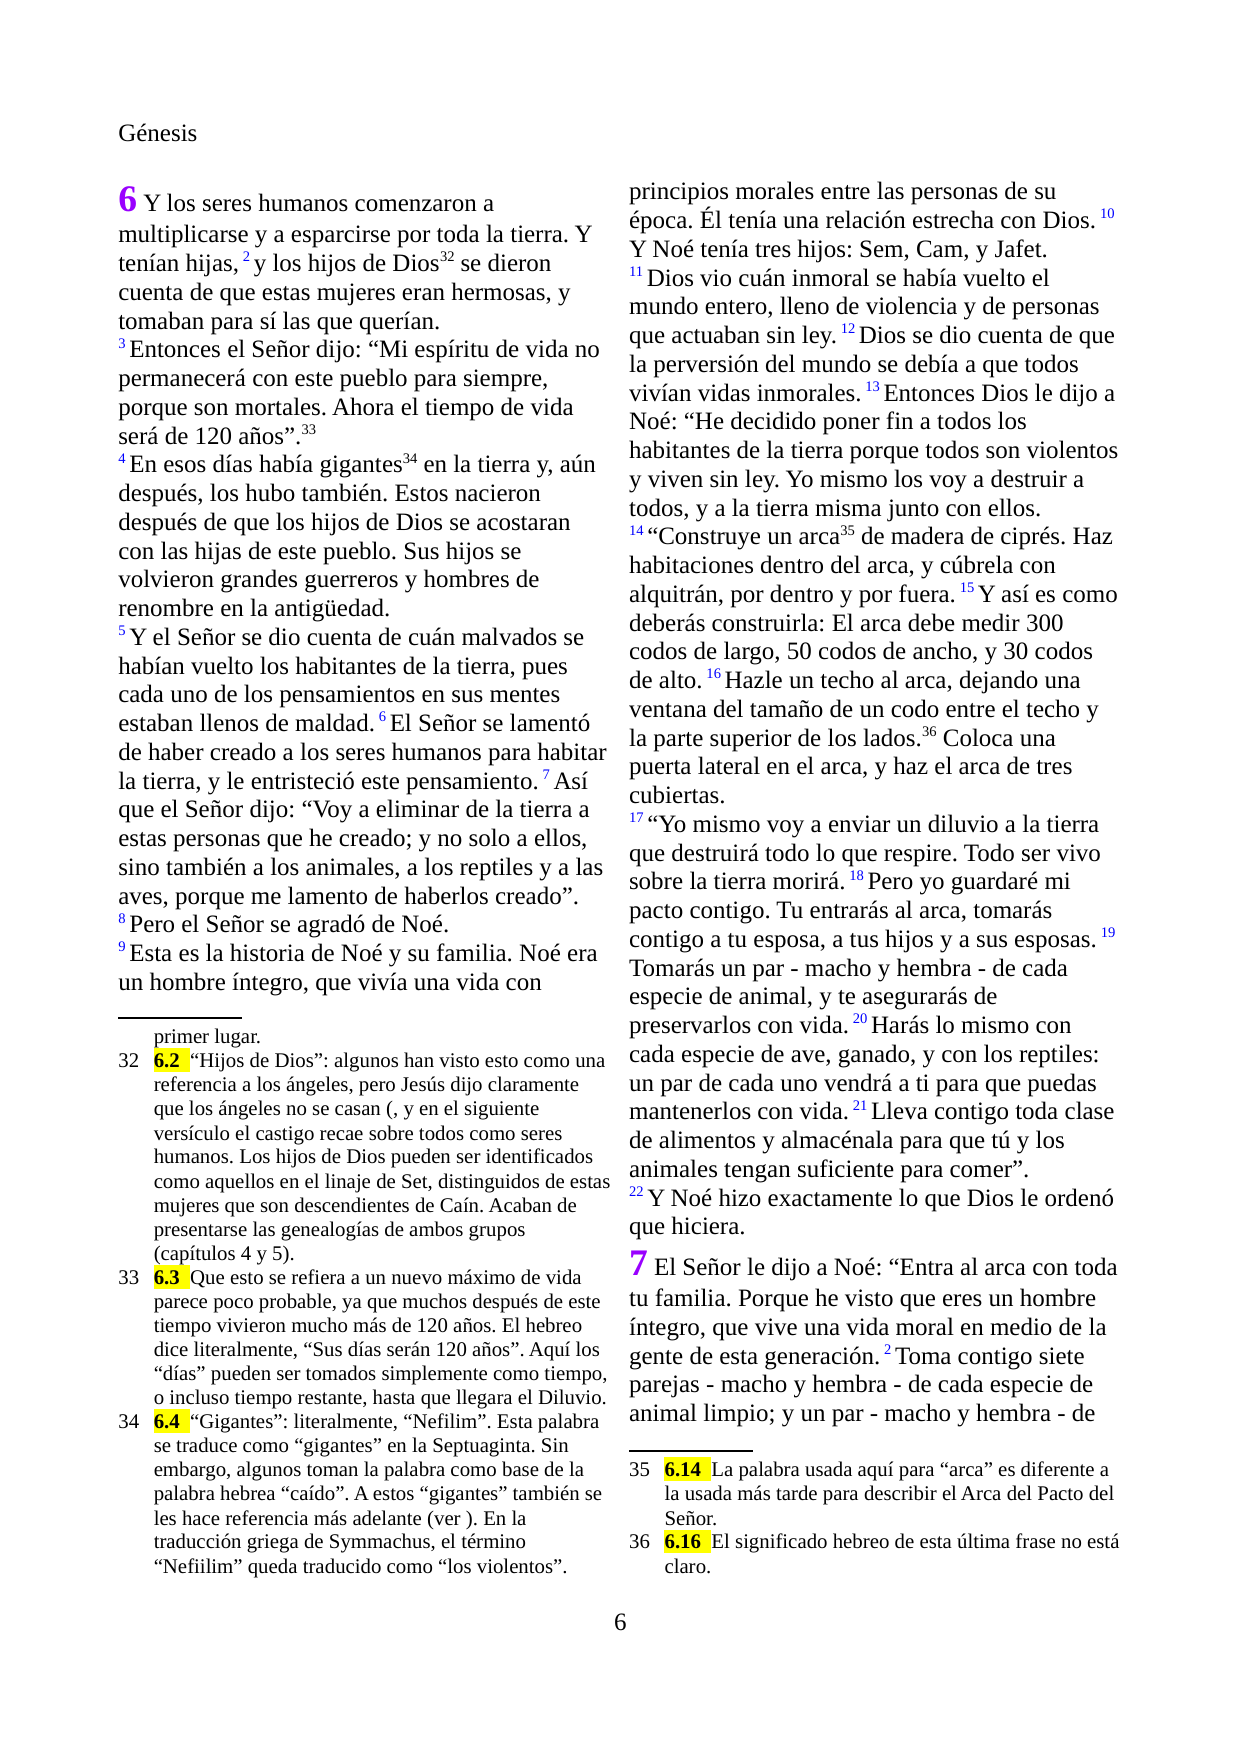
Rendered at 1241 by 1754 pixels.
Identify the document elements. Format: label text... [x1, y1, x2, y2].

text 5 Y el Señor se dio cuenta de cuán malvados se habían vuelto los habitantes de la tierra, pues cada uno de los pensamientos en sus mentes estaban llenos de maldad. 6 El Señor se lamentó de haber creado a los seres humanos para habitar la tierra, y le entristeció este pensamiento. 7 Así que el Señor dijo: “Voy a eliminar de la tierra a estas personas que he creado; y no solo a ellos, sino también a los animales, a los reptiles y a las aves, porque me lamento de haberlos creado”. [118, 622, 611, 909]
text 8 Pero el Señor se agradó de Noé. [118, 909, 611, 938]
text 6.4 “Gigantes”: literalmente, “Nefilim”. Esta palabra se traduce como “gigantes” en la Septuaginta. Sin embargo, algunos toman la palabra como base de la palabra hebrea “caído”. A estos “gigantes” también se les hace referencia más adelante (ver ). En la traducción griega de Symmachus, el término “Nefiilim” queda traducido como “los violentos”. [118, 1409, 611, 1578]
text 7 El Señor le dijo a Noé: “Entra al arca con toda tu familia. Porque he visto que eres un hombre íntegro, que vive una vida moral en medio de la gente de esta generación. 2 Toma contigo siete parejas - macho y hembra - de cada especie de animal limpio; y un par - macho y hembra - de [629, 1240, 1122, 1427]
text 6.16 El significado hebreo de esta última frase no está claro. [629, 1529, 1122, 1578]
text 17 “Yo mismo voy a enviar un diluvio a la tierra que destruirá todo lo que respire. Todo ser vivo sobre la tierra morirá. 18 Pero yo guardaré mi pacto contigo. Tu entrarás al arca, tomarás contigo a tu esposa, a tus hijos y a sus esposas. 19 Tomarás un par - macho y hembra - de cada especie de animal, y te asegurarás de preservarlos con vida. 20 Harás lo mismo con cada especie de ave, ganado, y con los reptiles: un par de cada uno vendrá a ti para que puedas mantenerlos con vida. 21 Lleva contigo toda clase de alimentos y almacénala para que tú y los animales tengan suficiente para comer”. [629, 809, 1122, 1183]
text primer lugar. [118, 1024, 611, 1048]
text 3 Entonces el Señor dijo: “Mi espíritu de vida no permanecerá con este pueblo para siempre, porque son mortales. Ahora el tiempo de vida será de 120 años”. [118, 334, 611, 449]
text 6.14 La palabra usada aquí para “arca” es diferente a la usada más tarde para describir el Arca del Pacto del Señor. [629, 1457, 1122, 1529]
text 6.3 Que esto se refiera a un nuevo máximo de vida parece poco probable, ya que muchos después de este tiempo vivieron mucho más de 120 años. El hebreo dice literalmente, “Sus días serán 120 años”. Aquí los “días” pueden ser tomados simplemente como tiempo, o incluso tiempo restante, hasta que llegara el Diluvio. [118, 1265, 611, 1409]
text 9 Esta es la historia de Noé y su familia. Noé era un hombre íntegro, que vivía una vida con [118, 938, 611, 996]
text 14 “Construye un arca de madera de ciprés. Haz habitaciones dentro del arca, y cúbrela con alquitrán, por dentro y por fuera. 15 Y así es como deberás construirla: El arca debe medir 300 codos de largo, 50 codos de ancho, y 30 codos de alto. 16 Hazle un techo al arca, dejando una ventana del tamaño de un codo entre el techo y la parte superior de los lados. Coloca una puerta lateral en el arca, y haz el arca de tres cubiertas. [629, 521, 1122, 809]
text 6.2 “Hijos de Dios”: algunos han visto esto como una referencia a los ángeles, pero Jesús dijo claramente que los ángeles no se casan (, y en el siguiente versículo el castigo recae sobre todos como seres humanos. Los hijos de Dios pueden ser identificados como aquellos en el linaje de Set, distinguidos de estas mujeres que son descendientes de Caín. Acaban de presentarse las genealogías de ambos grupos (capítulos 4 y 5). [118, 1048, 611, 1265]
text 4 En esos días había gigantes en la tierra y, aún después, los hubo también. Estos nacieron después de que los hijos de Dios se acostaran con las hijas de este pueblo. Sus hijos se volvieron grandes guerreros y hombres de renombre en la antigüedad. [118, 449, 611, 622]
text 6 Y los seres humanos comenzaron a multiplicarse y a esparcirse por toda la tierra. Y tenían hijas, 2 y los hijos de Dios se dieron cuenta de que estas mujeres eran hermosas, y tomaban para sí las que querían. [118, 176, 611, 334]
text 22 Y Noé hizo exactamente lo que Dios le ordenó que hiciera. [629, 1183, 1122, 1240]
text principios morales entre las personas de su época. Él tenía una relación estrecha con Dios. 10 Y Noé tenía tres hijos: Sem, Cam, y Jafet. [629, 176, 1122, 263]
text 11 Dios vio cuán inmoral se había vuelto el mundo entero, lleno de violencia y de personas que actuaban sin ley. 12 Dios se dio cuenta de que la perversión del mundo se debía a que todos vivían vidas inmorales. 13 Entonces Dios le dijo a Noé: “He decidido poner fin a todos los habitantes de la tierra porque todos son violentos y viven sin ley. Yo mismo los voy a destruir a todos, y a la tierra misma junto con ellos. [629, 263, 1122, 521]
